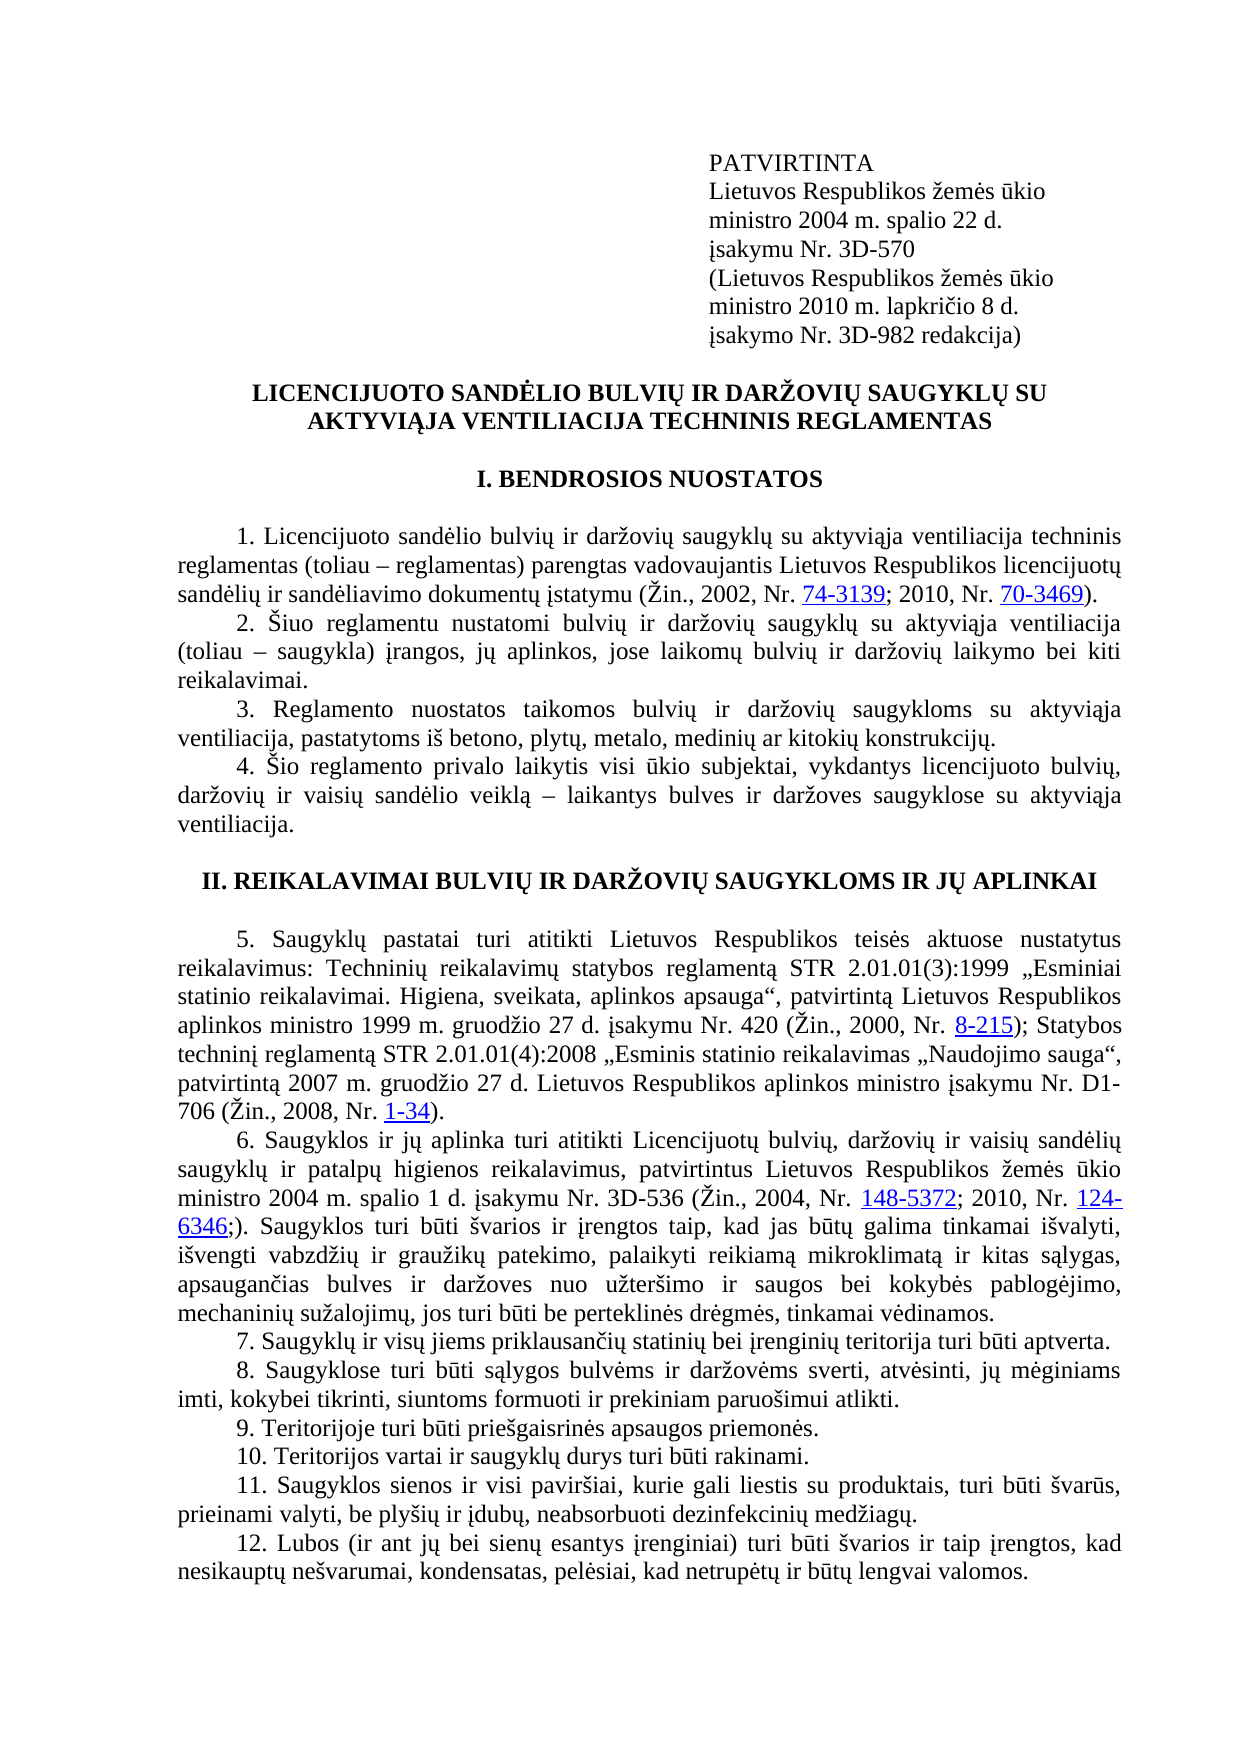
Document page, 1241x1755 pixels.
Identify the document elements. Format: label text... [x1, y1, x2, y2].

text II. REIKALAVIMAI bulvių ir daržovių SAUGYKLOMS IR JŲ APLINKAI [177, 866, 1122, 895]
text 10. Teritorijos vartai ir saugyklų durys turi būti rakinami. [177, 1441, 1122, 1470]
text ministro 2010 m. lapkričio 8 d. [177, 291, 1122, 320]
text įsakymo Nr. 3D-982 redakcija) [177, 320, 1122, 349]
text 7. Saugyklų ir visų jiems priklausančių statinių bei įrenginių teritorija turi būti aptverta. [177, 1326, 1122, 1355]
text PATVIRTINTA [177, 148, 1122, 176]
text 4. Šio reglamento privalo laikytis visi ūkio subjektai, vykdantys licencijuoto bulvių, daržovių ir vaisių sandėlio veiklą – laikantys bulves ir daržoves saugyklose su aktyviąja ventiliacija. [177, 751, 1122, 838]
text (Lietuvos Respublikos žemės ūkio [177, 263, 1122, 291]
text ministro 2004 m. spalio 22 d. [177, 205, 1122, 234]
text 9. Teritorijoje turi būti priešgaisrinės apsaugos priemonės. [177, 1413, 1122, 1441]
text I. BENDROSIOS NUOSTATOS [177, 464, 1122, 493]
text 1. Licencijuoto sandėlio bulvių ir daržovių saugyklų su aktyviąja ventiliacija techninis reglamentas (toliau – reglamentas) parengtas vadovaujantis Lietuvos Respublikos licencijuotų sandėlių ir sandėliavimo dokumentų įstatymu (Žin., 2002, Nr. 74-3139; 2010, Nr. 70-3469). [177, 521, 1122, 608]
text 11. Saugyklos sienos ir visi paviršiai, kurie gali liestis su produktais, turi būti švarūs, prieinami valyti, be plyšių ir įdubų, neabsorbuoti dezinfekcinių medžiagų. [177, 1470, 1122, 1528]
text įsakymu Nr. 3D-570 [177, 234, 1122, 263]
text LICENCIJUOTO SANDĖLIO BULVIŲ ir DARŽOVIŲ SAUGYKLŲ SU AKTYVIĄJA VENTILIACIJA TECHNINIS REGLAMENTAS [177, 378, 1122, 435]
text 6. Saugyklos ir jų aplinka turi atitikti Licencijuotų bulvių, daržovių ir vaisių sandėlių saugyklų ir patalpų higienos reikalavimus, patvirtintus Lietuvos Respublikos žemės ūkio ministro 2004 m. spalio 1 d. įsakymu Nr. 3D-536 (Žin., 2004, Nr. 148-5372; 2010, Nr. 124-6346;). Saugyklos turi būti švarios ir įrengtos taip, kad jas būtų galima tinkamai išvalyti, išvengti vabzdžių ir graužikų patekimo, palaikyti reikiamą mikroklimatą ir kitas sąlygas, apsaugančias bulves ir daržoves nuo užteršimo ir saugos bei kokybės pablogėjimo, mechaninių sužalojimų, jos turi būti be perteklinės drėgmės, tinkamai vėdinamos. [177, 1125, 1122, 1326]
text Lietuvos Respublikos žemės ūkio [177, 176, 1122, 205]
text 8. Saugyklose turi būti sąlygos bulvėms ir daržovėms sverti, atvėsinti, jų mėginiams imti, kokybei tikrinti, siuntoms formuoti ir prekiniam paruošimui atlikti. [177, 1355, 1122, 1413]
text 3. Reglamento nuostatos taikomos bulvių ir daržovių saugykloms su aktyviąja ventiliacija, pastatytoms iš betono, plytų, metalo, medinių ar kitokių konstrukcijų. [177, 694, 1122, 751]
text 12. Lubos (ir ant jų bei sienų esantys įrenginiai) turi būti švarios ir taip įrengtos, kad nesikauptų nešvarumai, kondensatas, pelėsiai, kad netrupėtų ir būtų lengvai valomos. [177, 1528, 1122, 1585]
text 5. Saugyklų pastatai turi atitikti Lietuvos Respublikos teisės aktuose nustatytus reikalavimus: Techninių reikalavimų statybos reglamentą STR 2.01.01(3):1999 „Esminiai statinio reikalavimai. Higiena, sveikata, aplinkos apsauga“, patvirtintą Lietuvos Respublikos aplinkos ministro 1999 m. gruodžio 27 d. įsakymu Nr. 420 (Žin., 2000, Nr. 8-215); Statybos techninį reglamentą STR 2.01.01(4):2008 „Esminis statinio reikalavimas „Naudojimo sauga“, patvirtintą 2007 m. gruodžio 27 d. Lietuvos Respublikos aplinkos ministro įsakymu Nr. D1-706 (Žin., 2008, Nr. 1-34). [177, 924, 1122, 1125]
text 2. Šiuo reglamentu nustatomi bulvių ir daržovių saugyklų su aktyviąja ventiliacija (toliau – saugykla) įrangos, jų aplinkos, jose laikomų bulvių ir daržovių laikymo bei kiti reikalavimai. [177, 608, 1122, 694]
